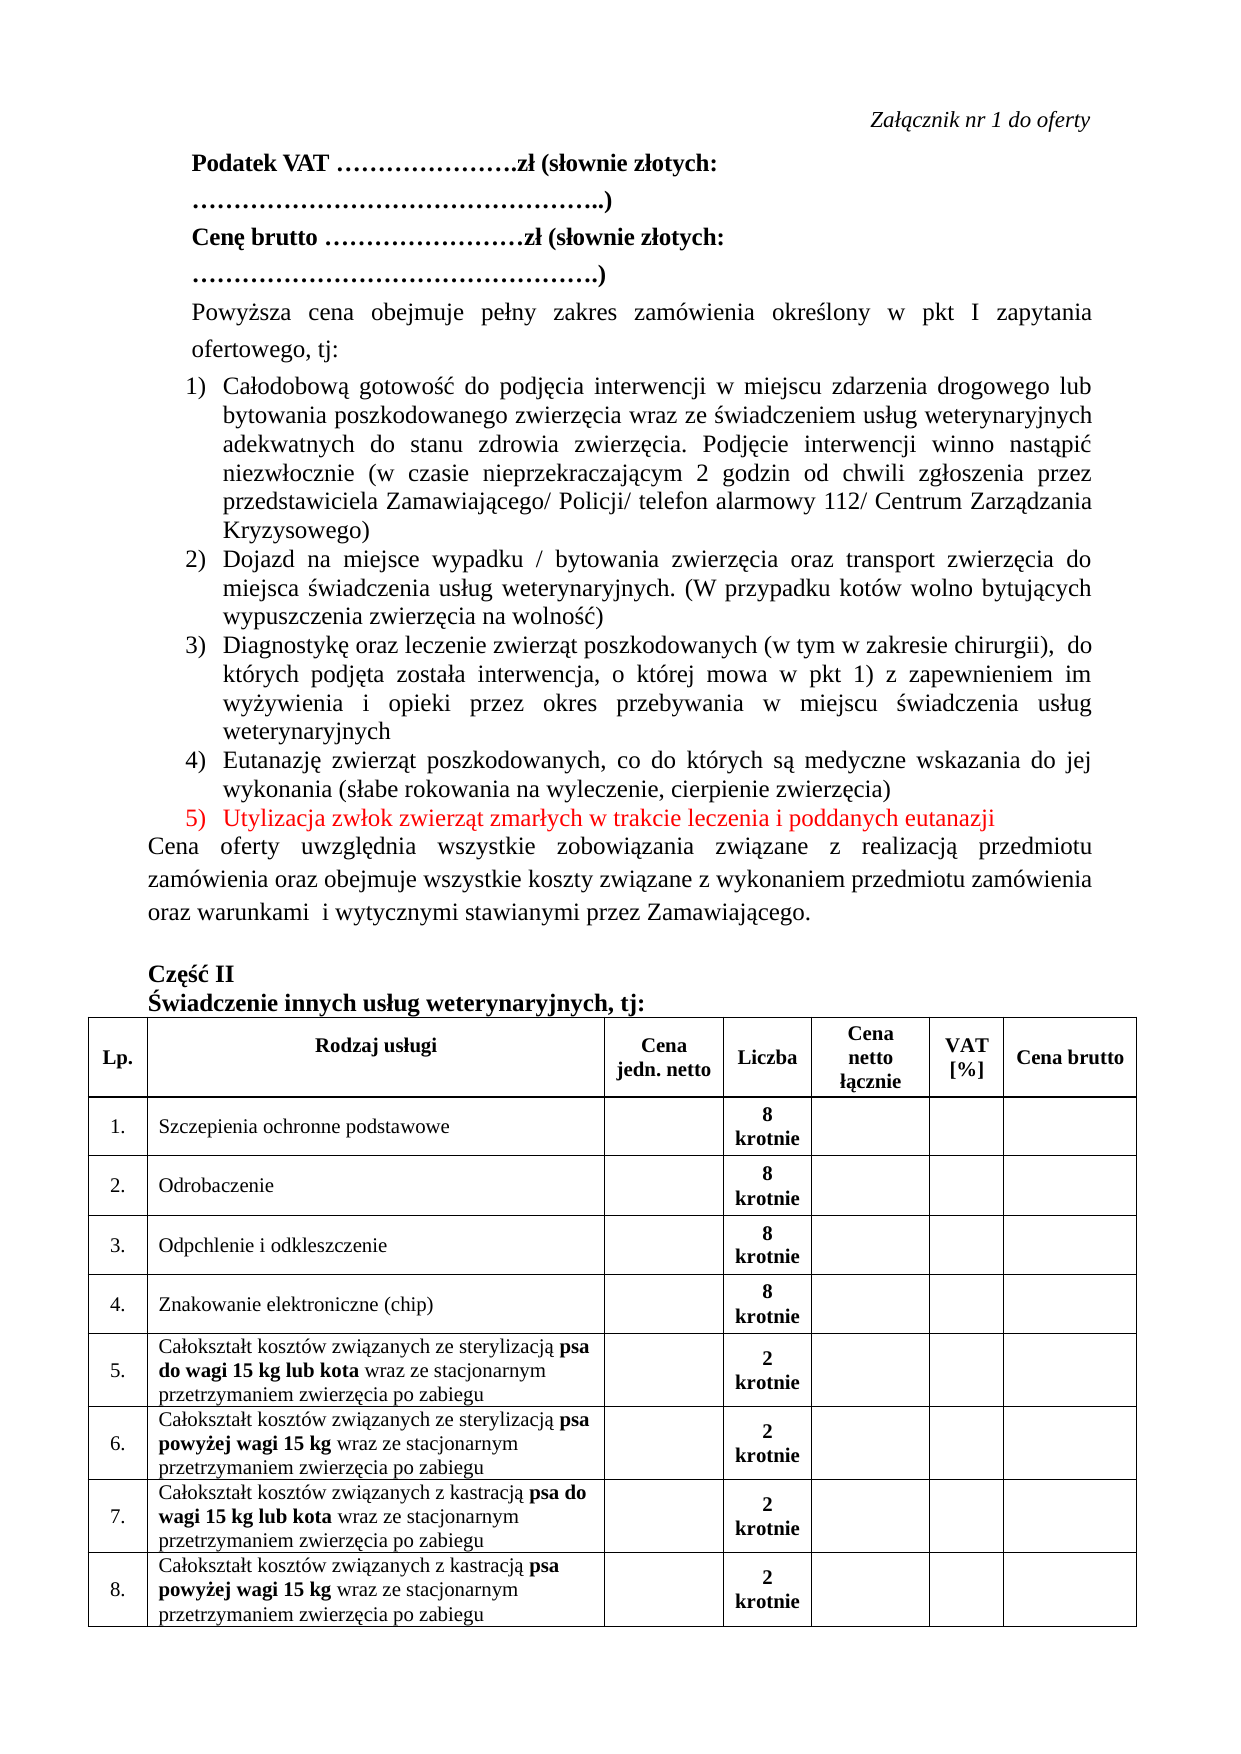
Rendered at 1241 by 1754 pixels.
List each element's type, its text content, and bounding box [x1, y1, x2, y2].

table_cell [930, 1480, 1003, 1552]
table_cell [605, 1216, 723, 1273]
table_cell [930, 1275, 1003, 1333]
table_cell [930, 1334, 1003, 1406]
table_cell Znakowanie elektroniczne (chip) [148, 1275, 604, 1333]
table_cell 8 krotnie [724, 1156, 811, 1214]
table_cell 7. [89, 1480, 147, 1552]
text Część II [148, 959, 1093, 988]
text Powyższa cena obejmuje pełny zakres zamówienia określony w pkt I zapytania ofertowego, tj: [191, 297, 1093, 363]
table_cell [605, 1407, 723, 1479]
text Cena oferty uwzględnia wszystkie zobowiązania związane z realizacją przedmiotu zamówienia oraz obejmuje wszystkie koszty związane z wykonaniem przedmiotu zamówienia oraz warunkami i wytycznymi stawianymi przez Zamawiającego. [148, 831, 1093, 926]
table_cell [1004, 1334, 1136, 1406]
table_cell 3. [89, 1216, 147, 1273]
table_cell 4. [89, 1275, 147, 1333]
list Dojazd na miejsce wypadku / bytowania zwierzęcia oraz transport zwierzęcia do miejsca świadczenia usług weterynaryjnych. (W przypadku kotów wolno bytujących wypuszczenia zwierzęcia na wolność) [185, 544, 1093, 630]
table_header Cena brutto [1004, 1018, 1136, 1096]
table_cell 2 krotnie [724, 1334, 811, 1406]
table_cell [930, 1216, 1003, 1273]
table_cell [1004, 1156, 1136, 1214]
table_cell [812, 1480, 929, 1552]
table_cell 5. [89, 1334, 147, 1406]
table_cell [605, 1334, 723, 1406]
table_header Liczba [724, 1018, 811, 1096]
table_cell 2. [89, 1156, 147, 1214]
text Cenę brutto ……………………zł (słownie złotych: ………………………………………….) [191, 222, 1093, 288]
table_cell [1004, 1275, 1136, 1333]
table_cell 8. [89, 1553, 147, 1626]
table_cell Całokształt kosztów związanych ze sterylizacją psa powyżej wagi 15 kg wraz ze stacjonarnym przetrzymaniem zwierzęcia po zabiegu [148, 1407, 604, 1479]
table_cell [930, 1098, 1003, 1155]
table_cell 1. [89, 1098, 147, 1155]
table_cell Odrobaczenie [148, 1156, 604, 1214]
table_header VAT [%] [930, 1018, 1003, 1096]
text Podatek VAT ………………….zł (słownie złotych: …………………………………………..) [191, 148, 1093, 214]
table_cell [812, 1216, 929, 1273]
table_cell 2 krotnie [724, 1407, 811, 1479]
table_cell [1004, 1098, 1136, 1155]
table_cell [812, 1275, 929, 1333]
list Utylizacja zwłok zwierząt zmarłych w trakcie leczenia i poddanych eutanazji [185, 803, 1093, 831]
table_cell [1004, 1407, 1136, 1479]
table_cell [605, 1553, 723, 1626]
table_cell [812, 1156, 929, 1214]
table_cell 8 krotnie [724, 1098, 811, 1155]
table_cell [605, 1156, 723, 1214]
table_cell [605, 1275, 723, 1333]
table_cell [1004, 1480, 1136, 1552]
table_cell 6. [89, 1407, 147, 1479]
list Eutanazję zwierząt poszkodowanych, co do których są medyczne wskazania do jej wykonania (słabe rokowania na wyleczenie, cierpienie zwierzęcia) [185, 745, 1093, 803]
table_header Rodzaj usługi [148, 1018, 604, 1096]
table_cell [812, 1334, 929, 1406]
table_cell Całokształt kosztów związanych z kastracją psa powyżej wagi 15 kg wraz ze stacjonarnym przetrzymaniem zwierzęcia po zabiegu [148, 1553, 604, 1626]
table_cell 2 krotnie [724, 1480, 811, 1552]
table_cell Całokształt kosztów związanych ze sterylizacją psa do wagi 15 kg lub kota wraz ze stacjonarnym przetrzymaniem zwierzęcia po zabiegu [148, 1334, 604, 1406]
table_cell Odpchlenie i odkleszczenie [148, 1216, 604, 1273]
table_cell [605, 1098, 723, 1155]
table_cell [605, 1480, 723, 1552]
table_cell [930, 1156, 1003, 1214]
table_cell [812, 1407, 929, 1479]
list Diagnostykę oraz leczenie zwierząt poszkodowanych (w tym w zakresie chirurgii), do których podjęta została interwencja, o której mowa w pkt 1) z zapewnieniem im wyżywienia i opieki przez okres przebywania w miejscu świadczenia usług weterynaryjnych [185, 630, 1093, 745]
table_cell 8 krotnie [724, 1275, 811, 1333]
table_cell [930, 1553, 1003, 1626]
table_cell Szczepienia ochronne podstawowe [148, 1098, 604, 1155]
list Całodobową gotowość do podjęcia interwencji w miejscu zdarzenia drogowego lub bytowania poszkodowanego zwierzęcia wraz ze świadczeniem usług weterynaryjnych adekwatnych do stanu zdrowia zwierzęcia. Podjęcie interwencji winno nastąpić niezwłocznie (w czasie nieprzekraczającym 2 godzin od chwili zgłoszenia przez przedstawiciela Zamawiającego/ Policji/ telefon alarmowy 112/ Centrum Zarządzania Kryzysowego) [185, 371, 1093, 544]
table_cell [812, 1098, 929, 1155]
table_cell Całokształt kosztów związanych z kastracją psa do wagi 15 kg lub kota wraz ze stacjonarnym przetrzymaniem zwierzęcia po zabiegu [148, 1480, 604, 1552]
table_header Lp. [89, 1018, 147, 1096]
table_cell 8 krotnie [724, 1216, 811, 1273]
table_header Cena jedn. netto [605, 1018, 723, 1096]
table_header Cena netto łącznie [812, 1018, 929, 1096]
table_cell [1004, 1216, 1136, 1273]
text Świadczenie innych usług weterynaryjnych, tj: [148, 988, 1093, 1017]
table_cell [812, 1553, 929, 1626]
table_cell [930, 1407, 1003, 1479]
table_cell 2 krotnie [724, 1553, 811, 1626]
table_cell [1004, 1553, 1136, 1626]
